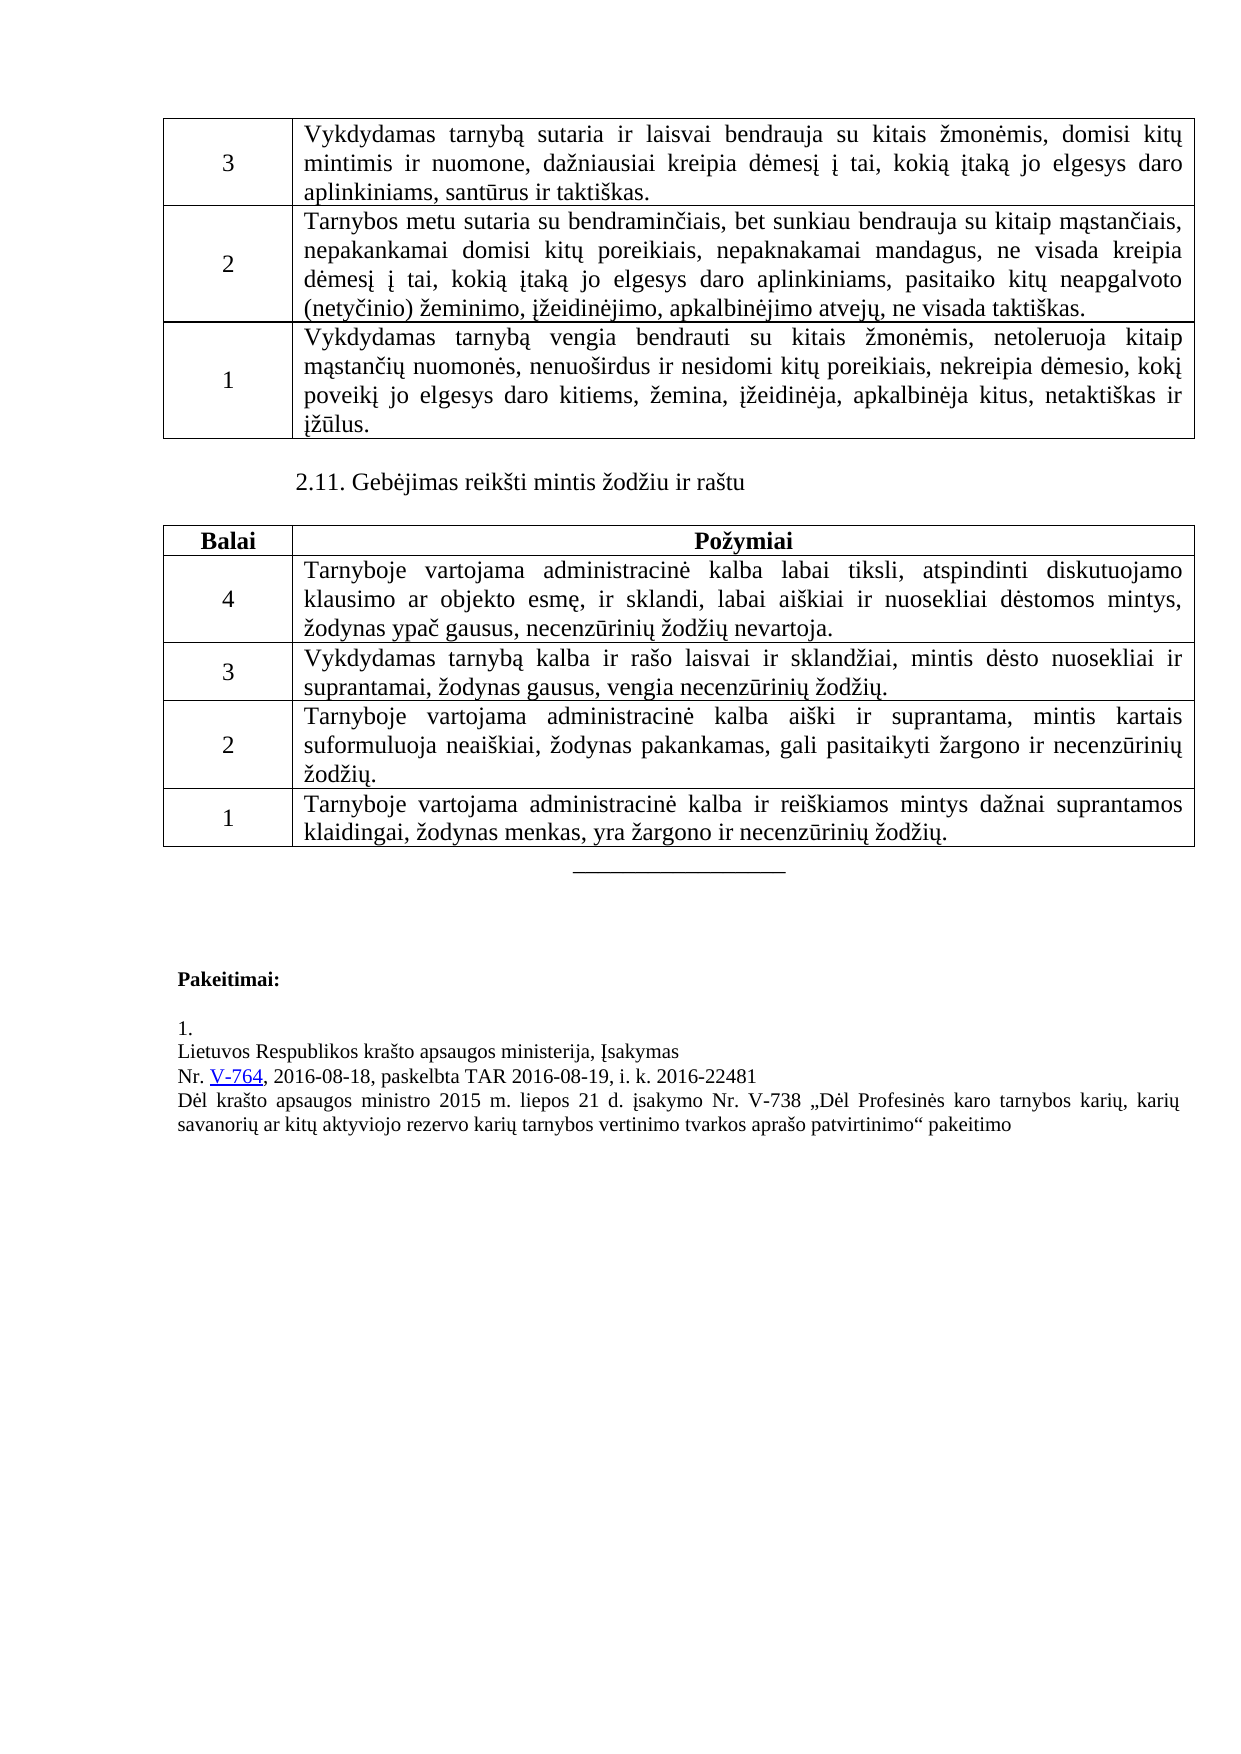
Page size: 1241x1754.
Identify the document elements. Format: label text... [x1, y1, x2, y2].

table_cell 4 [164, 556, 292, 642]
table_header Požymiai [1183, 526, 1194, 554]
text 1. [177, 1015, 1181, 1039]
table_cell 3 [164, 643, 292, 700]
table_cell 2 [164, 206, 292, 321]
table_cell 3 [164, 119, 292, 205]
text Nr. V-764, 2016-08-18, paskelbta TAR 2016-08-19, i. k. 2016-22481 [177, 1063, 1181, 1088]
table_cell 2 [164, 701, 292, 788]
text Dėl krašto apsaugos ministro 2015 m. liepos 21 d. įsakymo Nr. V-738 „Dėl Profesinės karo tarnybos karių, karių savanorių ar kitų aktyviojo rezervo karių tarnybos vertinimo tvarkos aprašo patvirtinimo“ pakeitimo [177, 1088, 1181, 1136]
text Pakeitimai: [177, 967, 1181, 991]
table_cell 1 [164, 789, 292, 846]
table_header Balai [281, 526, 292, 554]
text 2.11. Gebėjimas reikšti mintis žodžiu ir raštu [177, 467, 1181, 496]
text Lietuvos Respublikos krašto apsaugos ministerija, Įsakymas [177, 1039, 1181, 1063]
table_cell 1 [164, 323, 292, 437]
table_header Požymiai [293, 526, 304, 554]
text _________________ [177, 847, 1181, 876]
table_header Balai [164, 526, 175, 554]
